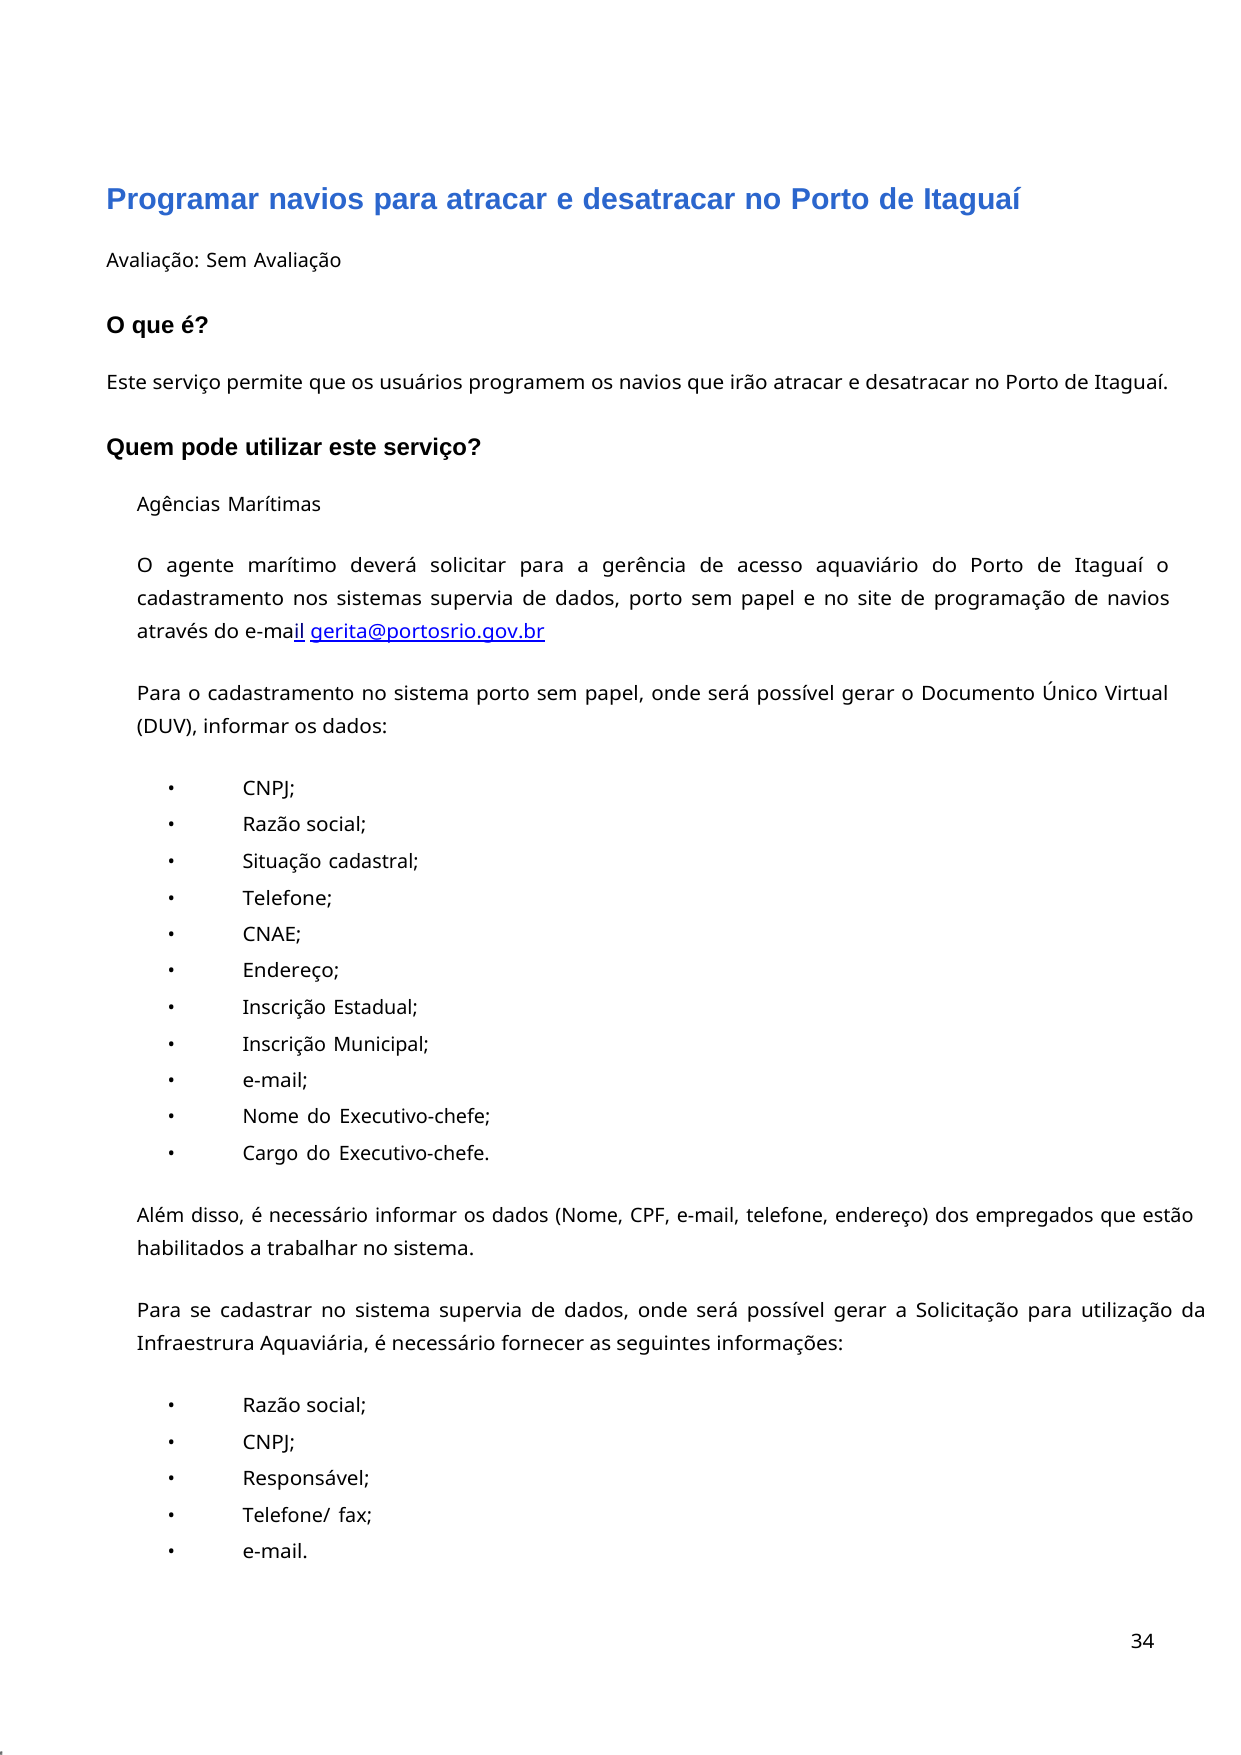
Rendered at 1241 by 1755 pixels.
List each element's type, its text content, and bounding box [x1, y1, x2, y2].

text Agências Marítimas [137, 491, 1241, 518]
text Para o cadastramento no sistema porto sem papel, onde será possível gerar o Documento Único Virtual (DUV), informar os dados: [137, 679, 1169, 739]
list Inscrição Municipal; [167, 1030, 1241, 1057]
list Telefone/ fax; [167, 1501, 1241, 1528]
list Inscrição Estadual; [167, 993, 1241, 1020]
list Razão social; [167, 1391, 1241, 1418]
list CNPJ; [167, 1428, 1241, 1455]
text Para se cadastrar no sistema supervia de dados, onde será possível gerar a Solicitação para utilização da Infraestrura Aquaviária, é necessário fornecer as seguintes informações: [137, 1296, 1241, 1357]
subtitle O que é? [106, 311, 1241, 339]
text O agente marítimo deverá solicitar para a gerência de acesso aquaviário do Porto de Itaguaí o cadastramento nos sistemas supervia de dados, porto sem papel e no site de programação de navios através do e-mail gerita@portosrio.gov.br [137, 551, 1169, 644]
subtitle Quem pode utilizar este serviço? [106, 433, 1241, 461]
list e-mail; [167, 1066, 1241, 1093]
list e-mail. [167, 1537, 1241, 1564]
list Nome do Executivo-chefe; [167, 1103, 1241, 1130]
subtitle Programar navios para atracar e desatracar no Porto de Itaguaí [106, 181, 1241, 216]
text Avaliação: Sem Avaliação [106, 247, 1241, 273]
list Razão social; [167, 811, 1241, 838]
list Endereço; [167, 957, 1241, 984]
list Telefone; [167, 884, 1241, 911]
text Este serviço permite que os usuários programem os navios que irão atracar e desatracar no Porto de Itaguaí. [106, 369, 1241, 396]
list CNAE; [167, 920, 1241, 947]
list Responsável; [167, 1464, 1241, 1491]
list Cargo do Executivo-chefe. [167, 1139, 1241, 1166]
text Além disso, é necessário informar os dados (Nome, CPF, e-mail, telefone, endereço) dos empregados que estão habilitados a trabalhar no sistema. [137, 1201, 1241, 1262]
list CNPJ; [167, 774, 1241, 801]
list Situação cadastral; [167, 847, 1241, 874]
